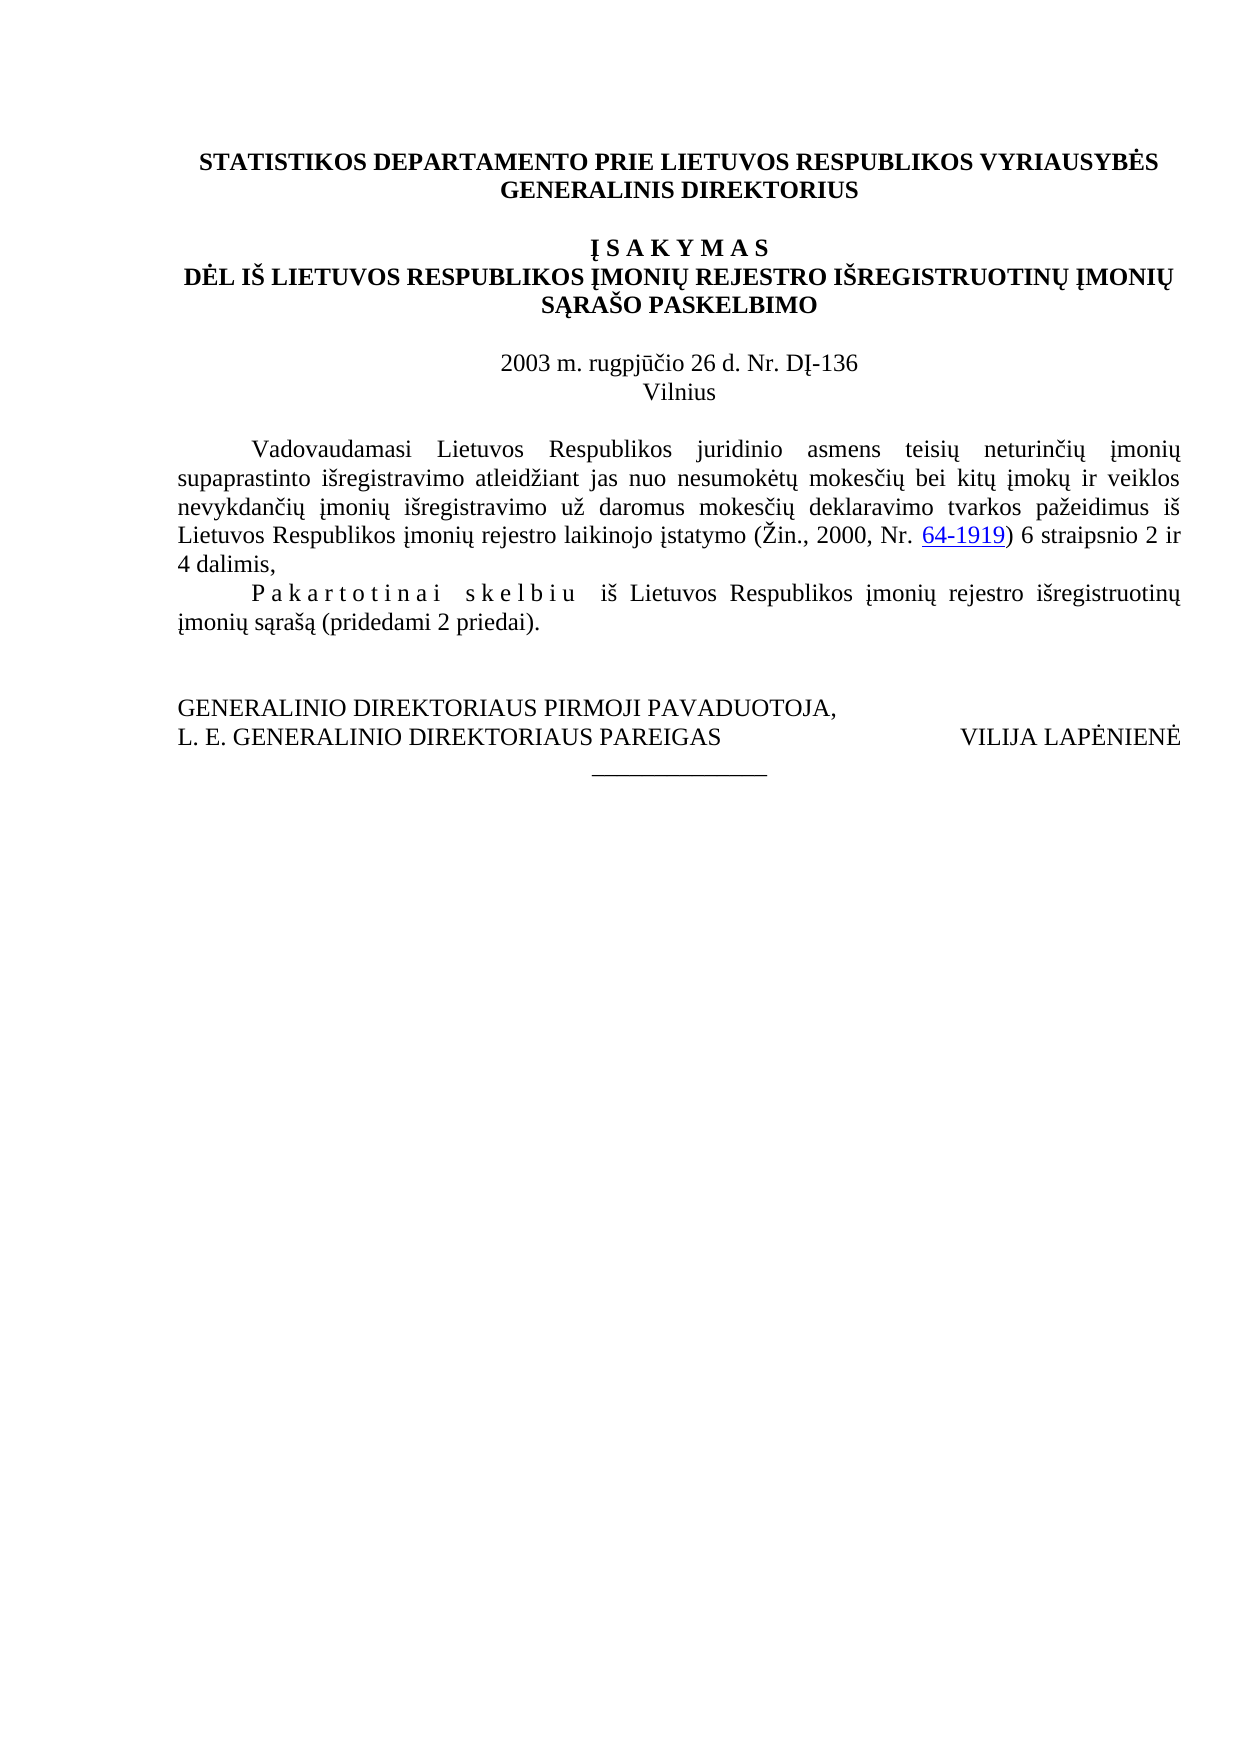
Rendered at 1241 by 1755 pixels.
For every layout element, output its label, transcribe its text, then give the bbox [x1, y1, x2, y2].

text L. E. GENERALINIO DIREKTORIAUS PAREIGAS VILIJA LAPĖNIENĖ [177, 722, 1181, 751]
text Į S A K Y M A S [177, 233, 1181, 262]
text ______________ [177, 751, 1181, 779]
text Vadovaudamasi Lietuvos Respublikos juridinio asmens teisių neturinčių įmonių supaprastinto išregistravimo atleidžiant jas nuo nesumokėtų mokesčių bei kitų įmokų ir veiklos nevykdančių įmonių išregistravimo už daromus mokesčių deklaravimo tvarkos pažeidimus iš Lietuvos Respublikos įmonių rejestro laikinojo įstatymo (Žin., 2000, Nr. 64-1919) 6 straipsnio 2 ir 4 dalimis, [177, 434, 1181, 578]
text STATISTIKOS DEPARTAMENTO PRIE LIETUVOS RESPUBLIKOS VYRIAUSYBĖS GENERALINIS DIREKTORIUS [177, 147, 1181, 204]
text Vilnius [177, 377, 1181, 406]
text DĖL IŠ LIETUVOS RESPUBLIKOS ĮMONIŲ REJESTRO IŠREGISTRUOTINŲ ĮMONIŲ SĄRAŠO PASKELBIMO [177, 262, 1181, 319]
text Pakartotinai skelbiu iš Lietuvos Respublikos įmonių rejestro išregistruotinų įmonių sąrašą (pridedami 2 priedai). [177, 578, 1181, 636]
text 2003 m. rugpjūčio 26 d. Nr. DĮ-136 [177, 348, 1181, 377]
text GENERALINIO DIREKTORIAUS PIRMOJI PAVADUOTOJA, [177, 693, 1181, 722]
